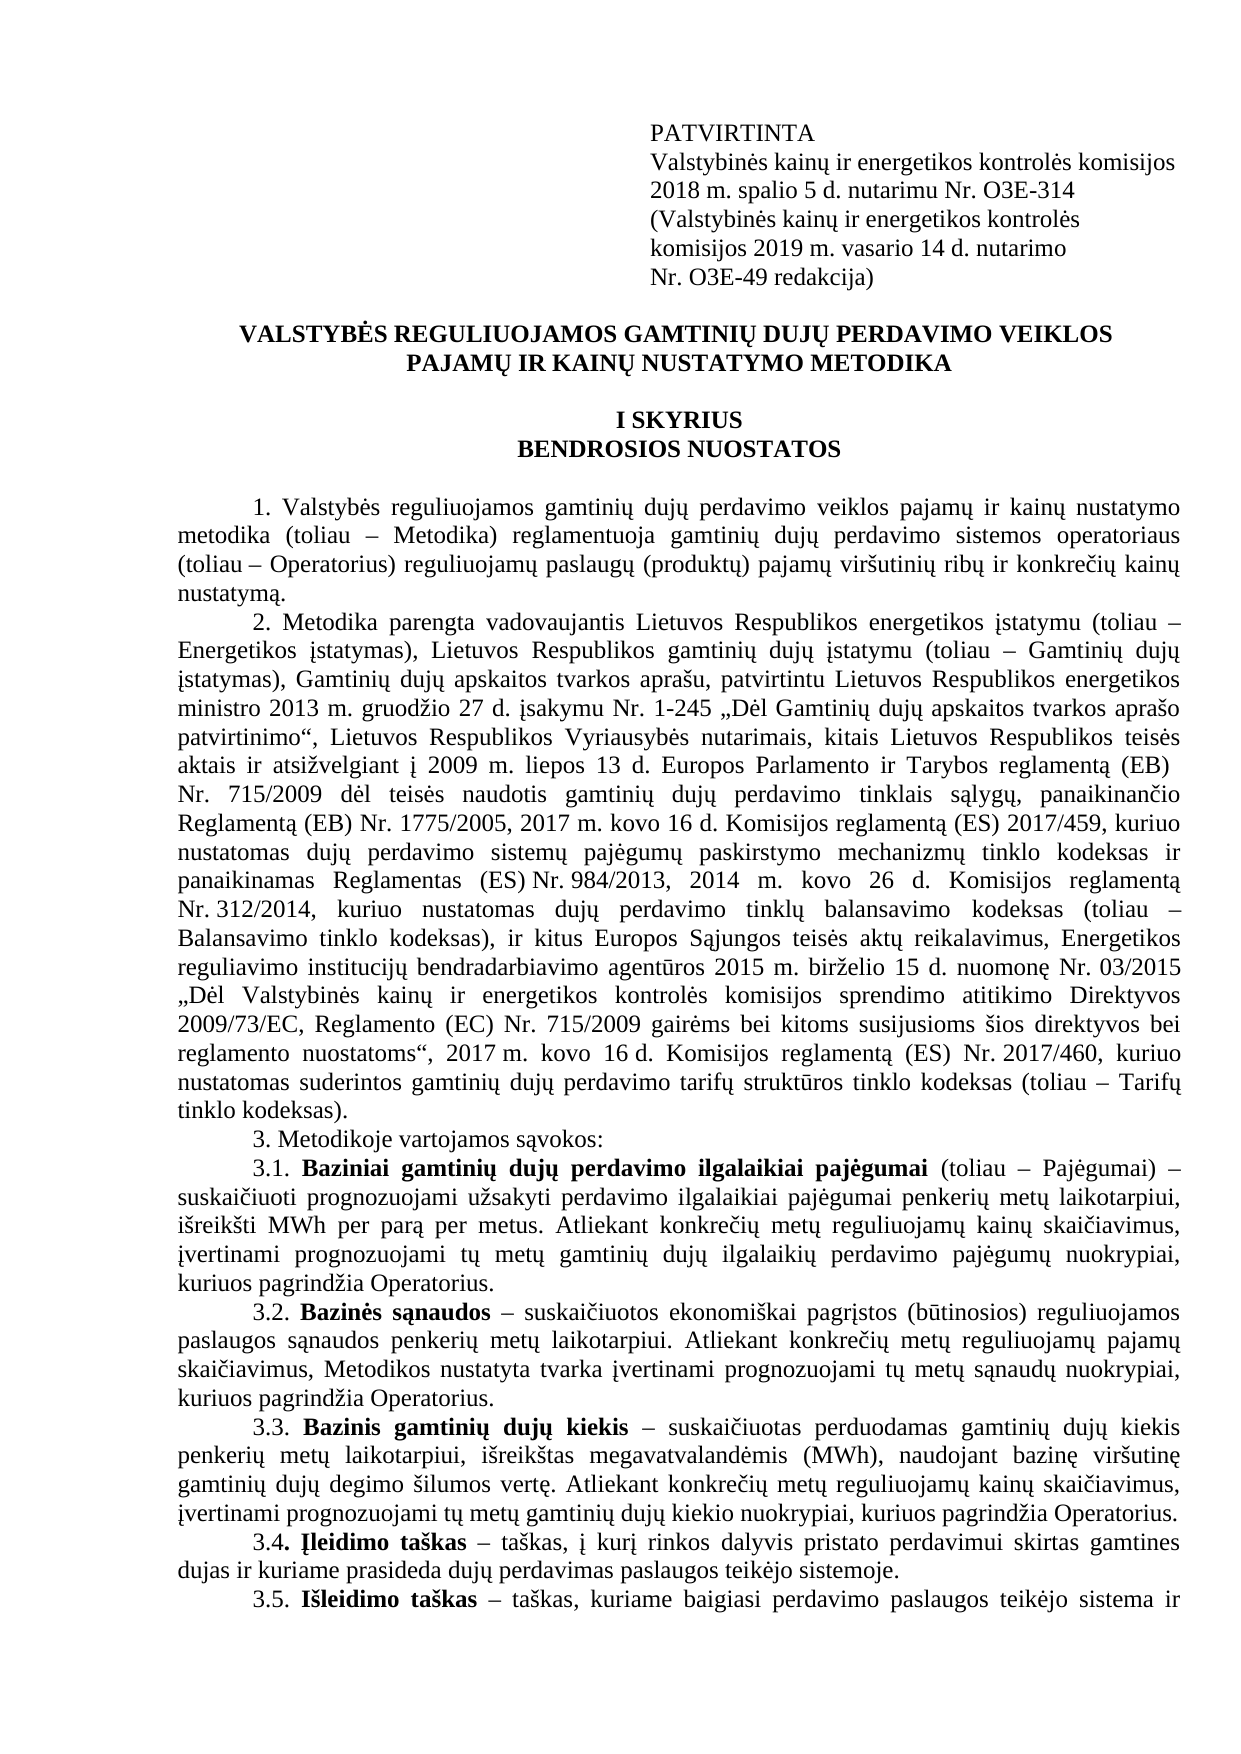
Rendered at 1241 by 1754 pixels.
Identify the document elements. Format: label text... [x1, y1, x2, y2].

text PAJAMŲ IR KAINŲ NUSTATYMO METODIKA [177, 348, 1181, 377]
text komisijos 2019 m. vasario 14 d. nutarimo [650, 233, 1181, 262]
text Valstybinės kainų ir energetikos kontrolės komisijos [650, 147, 1181, 176]
text 3.5. Išleidimo taškas – taškas, kuriame baigiasi perdavimo paslaugos teikėjo sistema ir [177, 1584, 1181, 1613]
text 2018 m. spalio 5 d. nutarimu Nr. O3E-314 [650, 176, 1181, 204]
text 1. Valstybės reguliuojamos gamtinių dujų perdavimo veiklos pajamų ir kainų nustatymo metodika (toliau – Metodika) reglamentuoja gamtinių dujų perdavimo sistemos operatoriaus (toliau – Operatorius) reguliuojamų paslaugų (produktų) pajamų viršutinių ribų ir konkrečių kainų nustatymą. [177, 492, 1181, 607]
text (Valstybinės kainų ir energetikos kontrolės [650, 204, 1181, 233]
text PATVIRTINTA [650, 118, 1181, 147]
text 3.3. Bazinis gamtinių dujų kiekis – suskaičiuotas perduodamas gamtinių dujų kiekis penkerių metų laikotarpiui, išreikštas megavatvalandėmis (MWh), naudojant bazinę viršutinę gamtinių dujų degimo šilumos vertę. Atliekant konkrečių metų reguliuojamų kainų skaičiavimus, įvertinami prognozuojami tų metų gamtinių dujų kiekio nuokrypiai, kuriuos pagrindžia Operatorius. [177, 1412, 1181, 1527]
text BENDROSIOS NUOSTATOS [177, 434, 1181, 463]
text I SKYRIUS [177, 406, 1181, 434]
text 2. Metodika parengta vadovaujantis Lietuvos Respublikos energetikos įstatymu (toliau – Energetikos įstatymas), Lietuvos Respublikos gamtinių dujų įstatymu (toliau – Gamtinių dujų įstatymas), Gamtinių dujų apskaitos tvarkos aprašu, patvirtintu Lietuvos Respublikos energetikos ministro 2013 m. gruodžio 27 d. įsakymu Nr. 1-245 „Dėl Gamtinių dujų apskaitos tvarkos aprašo patvirtinimo“, Lietuvos Respublikos Vyriausybės nutarimais, kitais Lietuvos Respublikos teisės aktais ir atsižvelgiant į 2009 m. liepos 13 d. Europos Parlamento ir Tarybos reglamentą (EB) Nr. 715/2009 dėl teisės naudotis gamtinių dujų perdavimo tinklais sąlygų, panaikinančio Reglamentą (EB) Nr. 1775/2005, 2017 m. kovo 16 d. Komisijos reglamentą (ES) 2017/459, kuriuo nustatomas dujų perdavimo sistemų pajėgumų paskirstymo mechanizmų tinklo kodeksas ir panaikinamas Reglamentas (ES) Nr. 984/2013, 2014 m. kovo 26 d. Komisijos reglamentą Nr. 312/2014, kuriuo nustatomas dujų perdavimo tinklų balansavimo kodeksas (toliau – Balansavimo tinklo kodeksas), ir kitus Europos Sąjungos teisės aktų reikalavimus, Energetikos reguliavimo institucijų bendradarbiavimo agentūros 2015 m. birželio 15 d. nuomonę Nr. 03/2015 „Dėl Valstybinės kainų ir energetikos kontrolės komisijos sprendimo atitikimo Direktyvos 2009/73/EC, Reglamento (EC) Nr. 715/2009 gairėms bei kitoms susijusioms šios direktyvos bei reglamento nuostatoms“, 2017 m. kovo 16 d. Komisijos reglamentą (ES) Nr. 2017/460, kuriuo nustatomas suderintos gamtinių dujų perdavimo tarifų struktūros tinklo kodeksas (toliau – Tarifų tinklo kodeksas). [177, 607, 1181, 1124]
text Nr. O3E-49 redakcija) [650, 262, 1181, 291]
text 3. Metodikoje vartojamos sąvokos: [177, 1124, 1181, 1153]
text 3.1. Baziniai gamtinių dujų perdavimo ilgalaikiai pajėgumai (toliau – Pajėgumai) – suskaičiuoti prognozuojami užsakyti perdavimo ilgalaikiai pajėgumai penkerių metų laikotarpiui, išreikšti MWh per parą per metus. Atliekant konkrečių metų reguliuojamų kainų skaičiavimus, įvertinami prognozuojami tų metų gamtinių dujų ilgalaikių perdavimo pajėgumų nuokrypiai, kuriuos pagrindžia Operatorius. [177, 1153, 1181, 1297]
text 3.2. Bazinės sąnaudos – suskaičiuotos ekonomiškai pagrįstos (būtinosios) reguliuojamos paslaugos sąnaudos penkerių metų laikotarpiui. Atliekant konkrečių metų reguliuojamų pajamų skaičiavimus, Metodikos nustatyta tvarka įvertinami prognozuojami tų metų sąnaudų nuokrypiai, kuriuos pagrindžia Operatorius. [177, 1297, 1181, 1412]
text 3.4. Įleidimo taškas – taškas, į kurį rinkos dalyvis pristato perdavimui skirtas gamtines dujas ir kuriame prasideda dujų perdavimas paslaugos teikėjo sistemoje. [177, 1527, 1181, 1584]
text VALSTYBĖS REGULIUOJAMOS GAMTINIŲ DUJŲ PERDAVIMO VEIKLOS [177, 319, 1181, 348]
